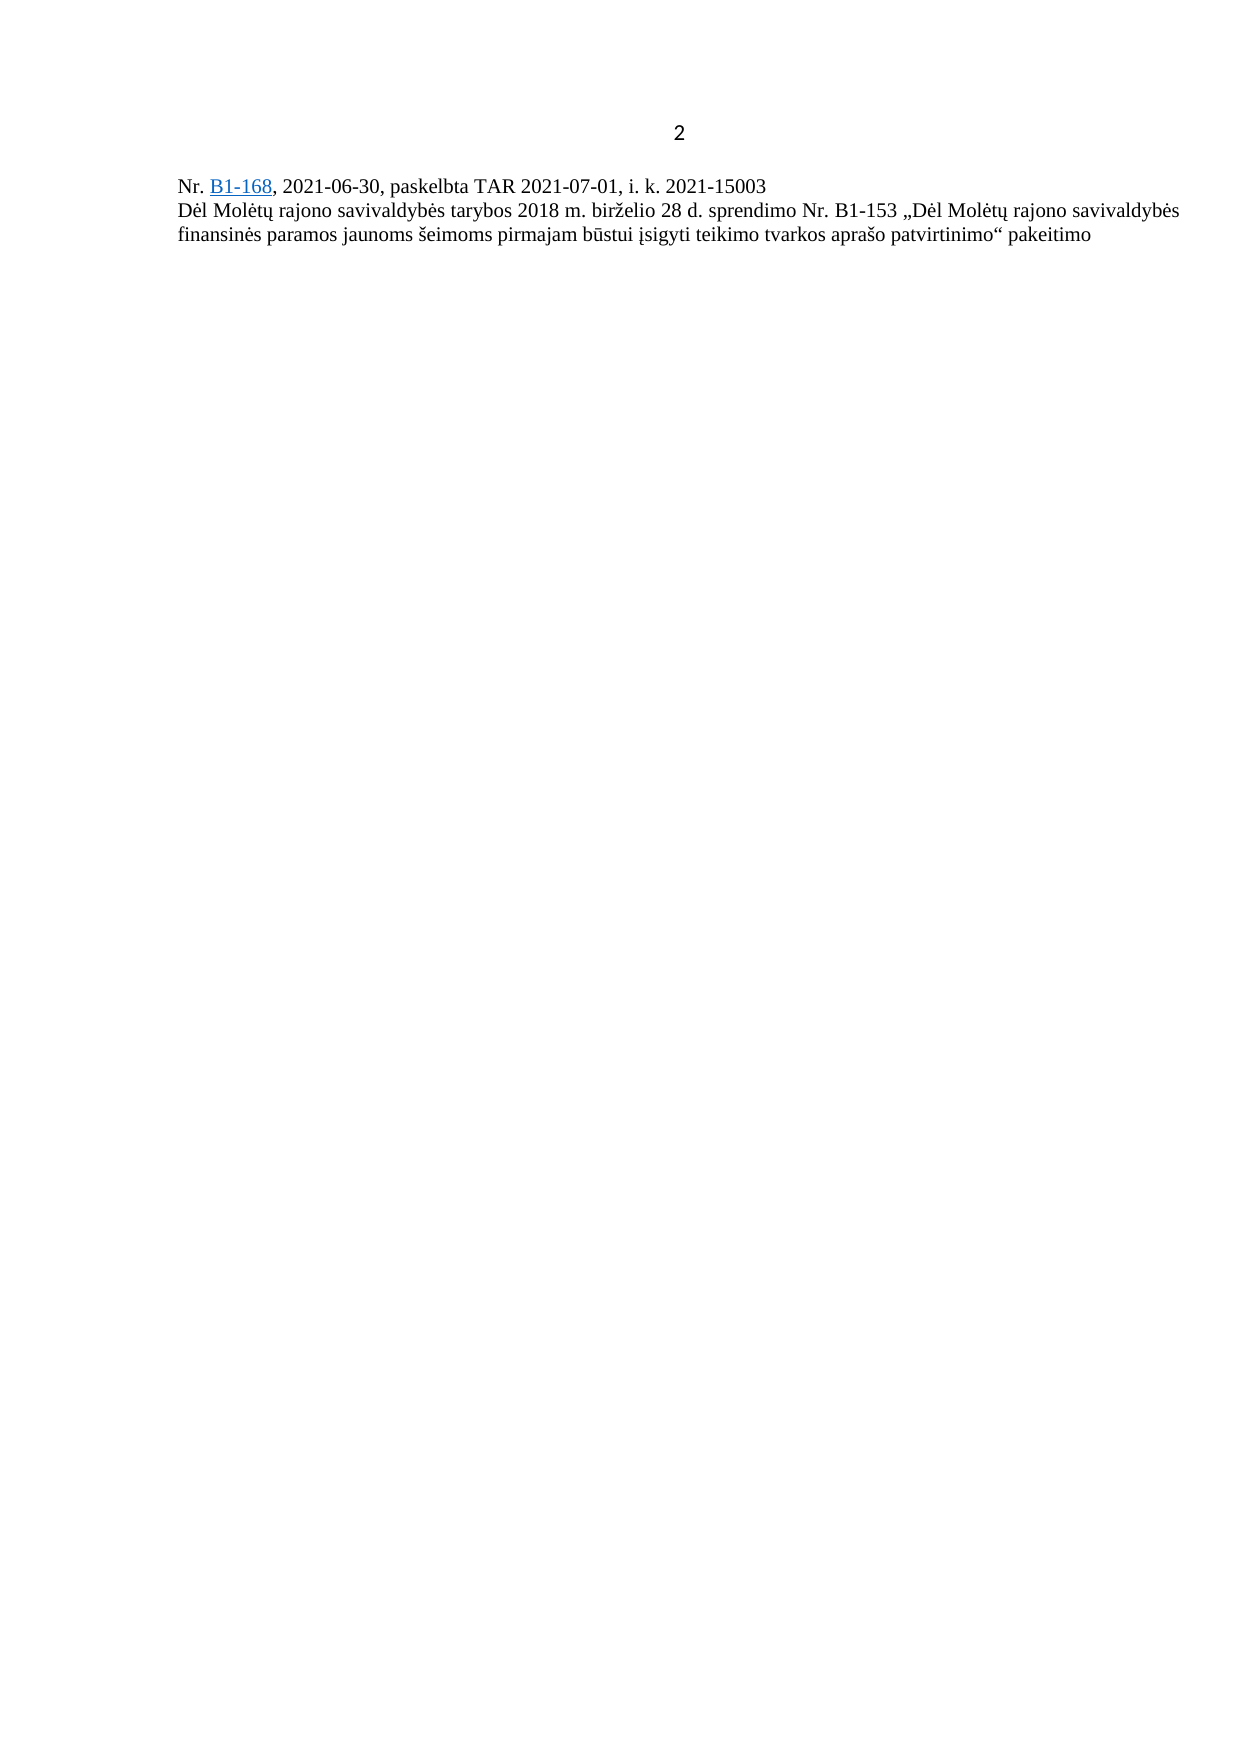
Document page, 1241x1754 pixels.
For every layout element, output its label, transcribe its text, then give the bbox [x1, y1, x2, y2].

text Dėl Molėtų rajono savivaldybės tarybos 2018 m. birželio 28 d. sprendimo Nr. B1-153 „Dėl Molėtų rajono savivaldybės finansinės paramos jaunoms šeimoms pirmajam būstui įsigyti teikimo tvarkos aprašo patvirtinimo“ pakeitimo [177, 198, 1181, 246]
text Nr. B1-168, 2021-06-30, paskelbta TAR 2021-07-01, i. k. 2021-15003 [177, 174, 1181, 198]
